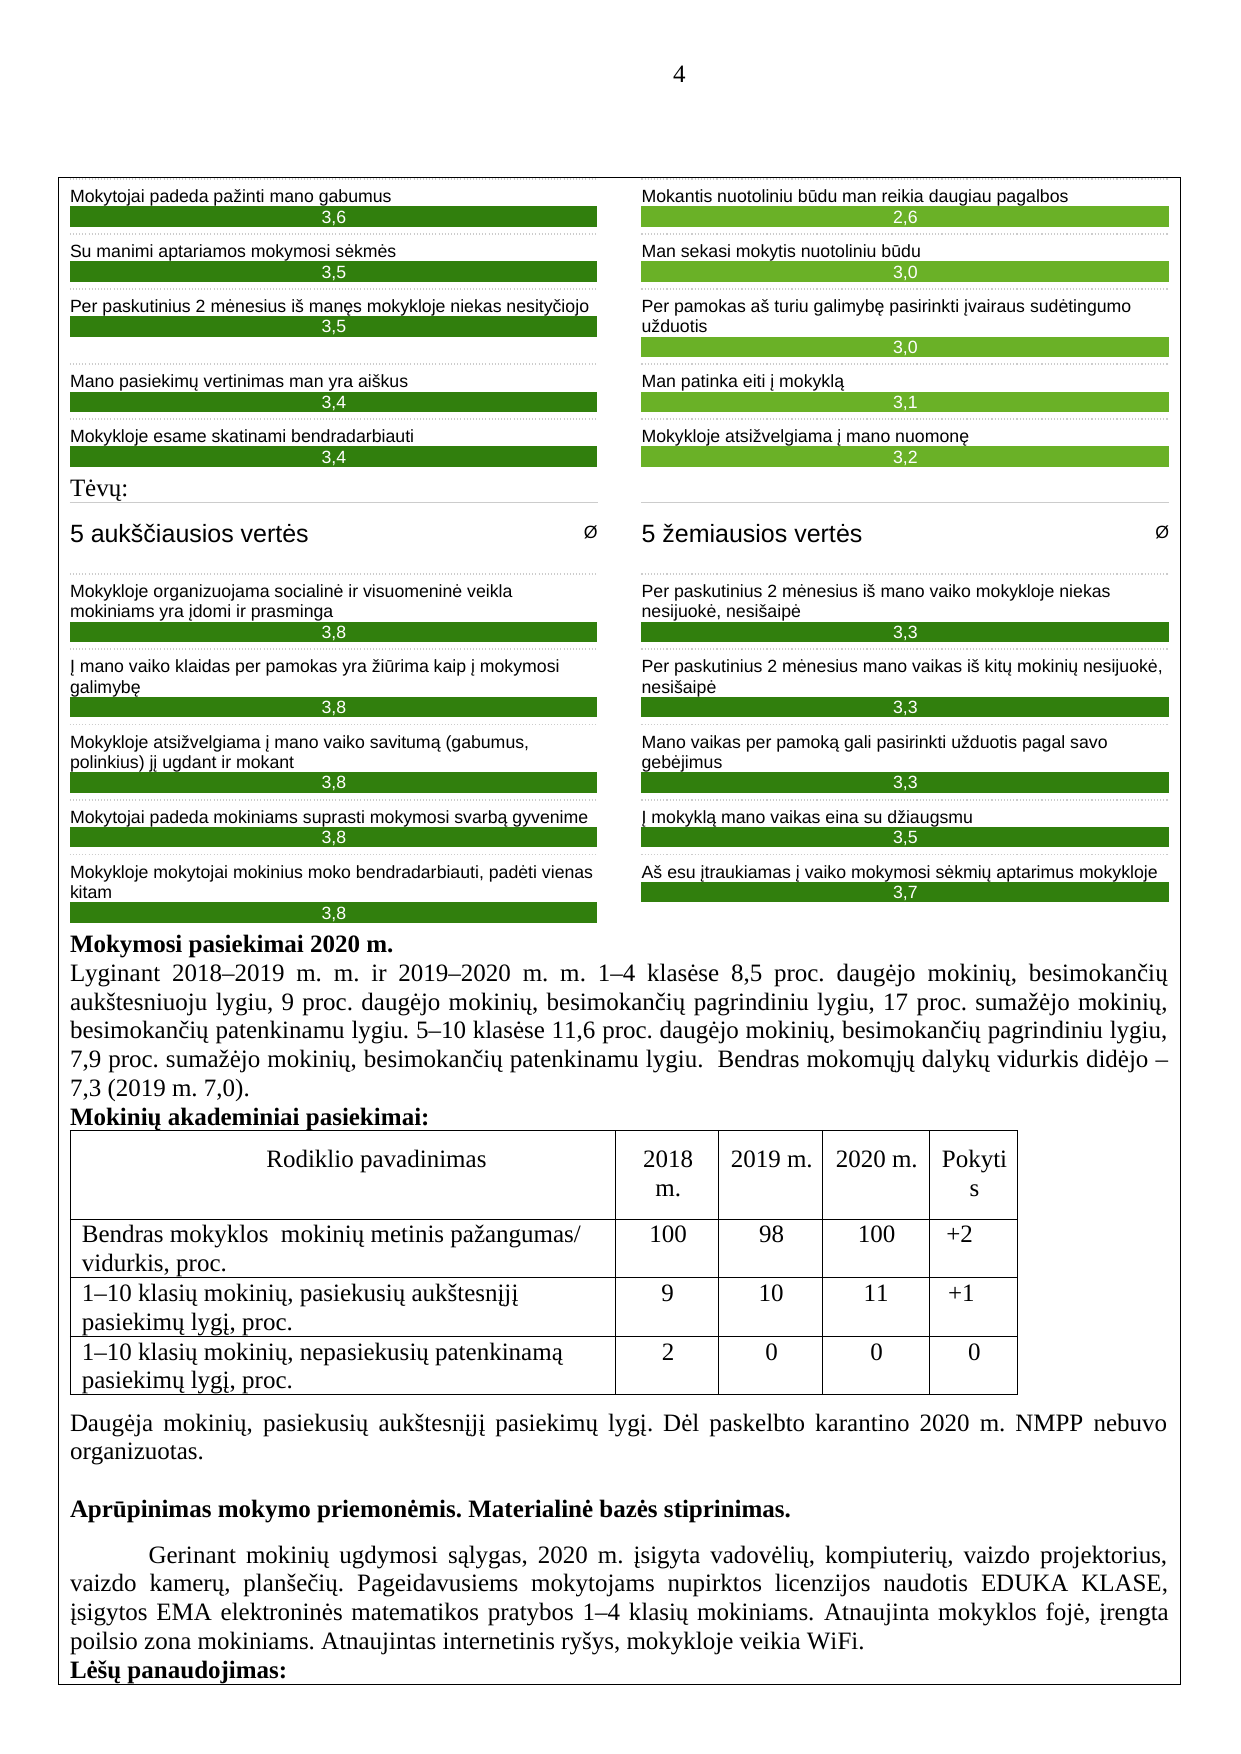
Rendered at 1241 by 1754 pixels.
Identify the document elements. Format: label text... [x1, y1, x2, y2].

table_cell Mokantis nuotoliniu būdu man reikia daugiau pagalbos 2,6 [641, 178, 1169, 206]
table_cell Per paskutinius 2 mėnesius mano vaikas iš kitų mokinių nesijuokė, nesišaipė 3,3 [641, 648, 1169, 697]
table_cell Aš esu įtraukiamas į vaiko mokymosi sėkmių aptarimus mokykloje 3,7 [641, 854, 1169, 882]
table_cell 100 [823, 1220, 929, 1277]
table_cell Su manimi aptariamos mokymosi sėkmės 3,5 [70, 233, 597, 261]
table_cell 0 [719, 1337, 822, 1394]
table_cell Aš esu įtraukiamas į vaiko mokymosi sėkmių aptarimus mokykloje 3,7 [641, 902, 1169, 929]
table_cell 0 [823, 1337, 929, 1394]
table_cell Per paskutinius 2 mėnesius mano vaikas iš kitų mokinių nesijuokė, nesišaipė 3,3 [641, 717, 1169, 723]
table_cell 9 [616, 1278, 718, 1336]
table_cell Per paskutinius 2 mėnesius iš mano vaiko mokykloje niekas nesijuokė, nesišaipė 3,3 [641, 642, 1169, 648]
table_cell [598, 799, 641, 854]
table_cell Mokykloje mokytojai mokinius moko bendradarbiauti, padėti vienas kitam 3,8 [70, 854, 597, 902]
table_header [598, 502, 641, 573]
table_cell +2 [930, 1220, 1017, 1277]
table_cell Man patinka eiti į mokyklą 3,1 [641, 412, 1169, 418]
table_cell Į mokyklą mano vaikas eina su džiaugsmu 3,5 [641, 847, 1169, 854]
table_cell Mano vaikas per pamoką gali pasirinkti užduotis pagal savo gebėjimus 3,3 [641, 793, 1169, 799]
table_cell Mano pasiekimų vertinimas man yra aiškus 3,4 [70, 412, 597, 418]
table_cell Mokytojai padeda mokiniams suprasti mokymosi svarbą gyvenime 3,8 [70, 847, 597, 854]
table_cell Man patinka eiti į mokyklą 3,1 [641, 363, 1169, 392]
table_header 2019 m. [719, 1131, 822, 1218]
table_header Ø [571, 503, 597, 573]
table_cell Mokykloje esame skatinami bendradarbiauti 3,4 [70, 467, 597, 473]
table_cell [598, 724, 641, 799]
table_cell 1–10 klasių mokinių, nepasiekusių patenkinamą pasiekimų lygį, proc. [71, 1337, 615, 1394]
table_cell 2 [616, 1337, 718, 1394]
table_cell Mano pasiekimų vertinimas man yra aiškus 3,4 [70, 363, 597, 392]
table_cell Per paskutinius 2 mėnesius iš mano vaiko mokykloje niekas nesijuokė, nesišaipė 3,3 [641, 573, 1169, 622]
table_header 2020 m. [823, 1131, 929, 1218]
table_cell Per paskutinius 2 mėnesius iš manęs mokykloje niekas nesityčiojo 3,5 [70, 288, 597, 316]
table_cell Mokykloje atsižvelgiama į mano nuomonę 3,2 [641, 418, 1169, 446]
table_header Ø [1143, 503, 1169, 573]
table_cell Mano vaikas per pamoką gali pasirinkti užduotis pagal savo gebėjimus 3,3 [641, 724, 1169, 772]
table_cell 10 [719, 1278, 822, 1336]
table_cell [598, 418, 641, 473]
table_cell Mokykloje organizuojama socialinė ir visuomeninė veikla mokiniams yra įdomi ir prasminga 3,8 [70, 573, 597, 622]
table_cell Mokytojai padeda pažinti mano gabumus 3,6 [70, 227, 597, 233]
table_cell Per paskutinius 2 mėnesius iš manęs mokykloje niekas nesityčiojo 3,5 [70, 337, 597, 363]
table_cell Man sekasi mokytis nuotoliniu būdu 3,0 [641, 282, 1169, 288]
table_header Rodiklio pavadinimas [71, 1131, 615, 1218]
table_cell Mokykloje esame skatinami bendradarbiauti 3,4 [70, 418, 597, 446]
table_cell 11 [823, 1278, 929, 1336]
table_cell Mokykloje mokytojai mokinius moko bendradarbiauti, padėti vienas kitam 3,8 [70, 923, 597, 929]
table_cell 1–10 klasių mokinių, pasiekusių aukštesnįjį pasiekimų lygį, proc. [71, 1278, 615, 1336]
table_cell 100 [616, 1220, 718, 1277]
table_cell [598, 288, 641, 363]
table_cell [598, 648, 641, 723]
table_cell Mokykloje atsižvelgiama į mano vaiko savitumą (gabumus, polinkius) jį ugdant ir mokant 3,8 [70, 793, 597, 799]
table_header 2018 m. [616, 1131, 718, 1218]
table_cell Mokykloje organizuojama socialinė ir visuomeninė veikla mokiniams yra įdomi ir prasminga 3,8 [70, 642, 597, 648]
table_header 5 žemiausios vertės [641, 503, 1142, 573]
table_cell Mokykloje atsižvelgiama į mano nuomonę 3,2 [641, 467, 1169, 473]
table_cell 98 [719, 1220, 822, 1277]
table_header Informacija apie įstaigą. Kelmės rajono Elvyravos pagrindinė mokykla – bendrojo ugdymo įstaiga, įgyvendinanti ikimokyklinio, priešmokyklinio, pradinio ir pagrindinio ugdymo programas. Įstaigoje dirba 2 administracijos, 10 techninio personalo darbuotojų. 111 mokinių moko 20 aukštos kvalifikacijos mokytojų: 6 mokytojai metodininkai, 11 vyresniųjų mokytojų ir 3 mokytojai bei 2 ikimokyklinio ir priešmokyklinio ugdymo vyresnieji mokytojai. Visi mokytojai yra savo dalyko specialistai. 4 pagalbos mokiniui specialistai (logopedas, specialusis pedagogas, socialinis pedagogas, mokytojo padėjėjas) teikia pagalba 25 mokiniams, turintiems specialiųjų ugdymosi poreikių. Mokinių skaičius nemažėja, turi tendenciją didėti (2020–2021 m. m. padaugėjo 15 vaikų). Dėl vaikų saugumo, nedidelių klasių, individualizuoto mokymo galimybių mokyklą renkasi vaikai ir ne iš įstaigai priskirtos teritorijos. Mokyklos vidutinis mokytojų amžius 48 m. Darbas mokykloje organizuojamas įtraukiant bendruomenės narius į mokyklos valdymą: problemų analizei ir sprendimų priėmimui sudaromos darbo grupės, komandos. Mokykloje kasmet vykdomas veiklos kokybės įsivertinimas, apklausos, nuomonių tyrimai, ugdytinių pasiekimų analizė. Duomenys naudojami planuojant mokyklos veiklą. Mokyklos biudžetą sudaro: valstybės skiriamos lėšos Mokinio krepšeliui finansuoti; savivaldybės lėšos, skirtos aplinkai finansuoti; gyventojų pajamų mokesčio 2 proc. paramos lėšos. Mokyklos finansus tvarko Kelmės rajono biudžetinių įstaigų buhalterinės apskaitos centras. Visi mokiniai į mokyklą yra pavėžėjami geltonuoju autobusu ir Kelmės autobusų parko autobusais. Mokykla įsikūrusi netipiniame pastate. Turi higienos pasą-leidimą. Mokyklos erdvės kasmet remontuojamos ir atrodo estetiškai. Atsižvelgiant į mokinių skaičių, patalpų, mokomųjų kabinetų pakanka. Būtina sporto aikštyno renovacija. Mokyklos stiprybės: mokiniai (ne iš mokyklai priskirtos teritorijos) renkasi mokyklą dėl gero mikroklimato ir saugios aplinkos, todėl mokinių skaičius nemažėja; nedidelis mokinių skaičius klasėse suteikia galimybę skirti pakankamai dėmesio ir pagalbos kiekvienam vaikui, diferencijuoti ir individualizuoti ugdymą; gera bendroji rūpinimosi mokiniais politika kuria mokiniams saugią aplinką; kūrybiškos mokyklos idėjų taikymas gerina mokinių mokymosi motyvaciją; aukšta mokytojų kvalifikacija lemia sėkmingą mokyklai keliamų tikslų įgyvendinimą; palankus mokyklos veiklos vertinimas rajone pritraukia daugiau mokinių ir personalo; aktyvi mokinių sportinė veikla, pasiekimai sporte užtikrina produktyvų mokinių popamokinį užimtumą; aktyvi mokyklos metodinių grupių veikla įtakoja mokytojų kompetencijų tobulinimą; pakankamai geri mokinių lietuvių k. pasiekimai, atliekant NMPP, PUPP užduotis; pagalbos mokiniui specialistai, mokytojai, administracija efektyviai bendradarbiauja tarpusavyje teikdami specialiąją pagalbą mokiniams; visi mokiniai laikosi susitarimų dėl pozityvaus elgesio, todėl mokykloje patyčių indeksas palyginti žemas. Švietimo įstaigos strateginio plano ir metinio veiklos plano įgyvendinimo kryptys ir svariausi rezultatai bei rodikliai. Strateginė veiklos sritis „Aukštesnė mokinių ugdymo(si) kokybė“. Uždavinys – tobulinti pamoką ir jos kokybę, siekiant mokinių mokymo(si) pažangos: per metus mokykloje išbandyti ir visuotinai taikomi 2 mokymosi motyvaciją skatinantys atskirų dalykų ugdymo metodai; 90 proc. pamokų planingos, stebimas išmokimas ir rezultatai pamokoje; visi mokytojai stebi individualią mokinių mokymosi pažangą; 35 proc. mokinių daro pažangą; bendras mokyklos pažangumas pagerėjo iki 100 proc.; 90 proc. pamokų mokytojai taiko ne mažiau kaip 2 įsivertinimo strategijas; per visų dalykų pamokas taikomos ne mažiau kaip 2 formuojamojo vertinimo strategijos; 50 proc. mokinių naudojasi trumpalaikių konsultacijų pagalba; 5 proc. visų pamokų integruojamos, organizuojamos ne mokyklos aplinkose; 90 proc. mokytojų veda problemines integruotas pamokas; mokymosi motyvacijos stokojančių mokinių sumažėja iki 10 proc. (apklausa). Mokykloje sistemingai analizuojami mokinių ugdymosi poreikiai. Visose klasėse atliekami visų dalykų diagnostiniai vertinimai, visi mokytojai atsižvelgę į gautus rezultatus, planuoja dalyko ugdymo turinį, nustatomas visų mokinių mokymosi stilius, išsiaiškinami mokinių polinkiai ir galimybės. Visi mokiniai, atsižvelgdami į savo polinkius ir galimybes turi galimybę pasirinkti pasirenkamuosius dalykus, neformaliojo ugdymo veiklas, jiems sudaromi spragų šalinimo planai, organizuojamos įvairių dalykų konsultacijos. Nuolat teikiama pedagoginė pagalba, visų dalykų mokytojai sudaro ir įgyvendina pritaikytas ir individualizuotas programos. Mokykloje aiškiai susitarta dėl pagalbos teikimo mokiniams tvarkos. Sudaryti tvarkaraščiai, užtikrinantys pagalbą visiems, kuriems jos reikia. Sistemingai aptariami pasiekimai užtikrina tinkamą ir savalaikę pagalbą. Tačiau tik dalis mokinių geba savarankiškai išsikelti mokymosi tikslą, savarankiškai pasirinkti užduoties atlikimo būdą, aptarti ir vertinti savo mokymąsi. 20 proc. mokinių nurodė, kad neturi galimybės pasirinkti užduočių. 25 proc. mokinių nurodė, kad nuotolinio mokymosi metu jiems buvo sunku planuoti savo mokymąsi, pasirinkti išmokimo būdą, dirbti savarankiškai. Siekiant gerinti mokinių ugdymosi rezultatus buvo planuojamos kryptingos veiklos, parenkami aktyvieji mokymosi būdai, skaitymo strategijos, kurie gerino mokinių išvadų formulavimo, analizavimo, tyrinėjimo ir mąstymo įgūdžius ir gebėjimus. 90 proc. dalykų mokytojų laikosi Mokinio individualios pažangos stebėjimo, fiksavimo ir analizavimo tvarkos aprašo nuostatų, taip užtikrinama savalaikė ugdymo(si) pagalba visiems mokymosi sunkumų turintiems mokinimas; klasių vadovai nuolat stebi mokinio ugdymo(si) kaitą (VIP lapas), informaciją pateikia mokyklos administracijai kiekvieną savaitę; kas 2 mėn. metodinių grupių pasitarimuose aptariamas Apraše numatytų priemonių veiksmingumas ir sprendimų ugdymo(si) spragoms šalinti tikslingumas; nuolat kontroliuojamas mokinių mokyklos lankomumas ir vėlavimas į pamokas. Sukonkretintos visų mokomųjų dalykų mokinių pasiekimų vertinimo tvarkos, numatant mokinio individualios pažangos stebėjimo būdus ir metodus; tvarkos aptartos Mokytojų tarybos posėdyje, susitariant dėl formuojamojo vertinimo strategijų taikymo. Tikslingai panaudojamos ugdymo plano valandos, skirtos nepamokinei veiklai. Išnaudojamos „Kultūros paso“ teikiamos galimybės. Mokykla dalyvauja projekte „Kino klubas“, vieną kartą per mėnesį mokiniai žiūri filmą ir jį aptaria. Taikytos įvairesnės tėvų, globėjų informavimo formos (metinis laiškas, gerasis skambutis, individualus pokalbis mokinys – tėvas, globėjas – mokytojas, atvirų durų dienos) užtikrino mokyklos ir šeimos bendradarbiavimą siekiant mokinių mokymo(si) pažangos. Strateginė veiklos kryptis „Visų mokyklos bendruomenės narių pozityvaus elgesio susitarimų laikymasis“: Uždavinys – gerinti emocinę aplinką mokykloje integruojant mokyklos vertybių raišką į ugdymo procesą ir mokyklos gyvenimą: visi mokiniai dalyvauja bent vienoje ilgalaikėje emocinio intelekto ugdymo programoje ar mokyklos projekte; dauguma mokinių (apie 95 proc.) mokykloje jaučiasi saugūs. kasmet atliekamos mokinių savijautos apklausos; emocinio intelekto ugdymo programos integruojamos į visų dalykų programas, neformalųjį švietimą, klasių vadovų veiklą; 50 proc. mokytojų atnaujina kompetencijas socialinio-emocinio intelekto ugdymo klausimais; 95 proc. mokinių laikosi mokinių elgesio susitarimų; mokykloje susitarta dėl pozityvaus elgesio taisyklių laikymosi per pertraukas ir pamokas, todėl mokinio elgesio taisyklių pažeidimų sumažėjo 30 proc. (registracijos žurnalo įrašai); įgyvendinama prevencinė programa „Obuolio draugai“; visi mokyklos bendruomenės nariai apmokyti, kaip stabdyti patyčias, įgyvendinant „Olweus“ projektą; patyčių situacijos (0,6,) ir savijautos mokykloje (0,7) rodikliai aukštesni negu šalyje. Rezultatų lyginamoji analizė. Mokinių ir ugdytinių skaičiaus kaita per trejus metus: bendras mokinių skaičius kasmet didėja: 2018–2019 m. m. – 94 mokiniai, 2019–2020 m. m. – 101, 2020–2021 m. m. – 111 mok. Integruotai pagal pritaikytas ir individualizuotas programas mokykloje ugdomi 23 specialiųjų poreikių mokiniai. Kasmet mokiniai, turintys specialiųjų ugdymosi poreikių, sudaro apie 20 proc. nuo visų besimokančiųjų mokinių. Informacija apie mokyklą lankančių mokinių tėvų, globėjų socialinę padėtį. 2020 – 2021 m. m. socialinę paramą gauna 48 proc. mokinių (53 mokiniai iš 111). Mokyklą lanko 22 vaikai iš daugiavaikių šeimų (trys ir daugiau vaikų). 20 mokinių gyvena su vienu iš tėvų. Globojami 3 vaikai. 7 mokiniai gyvena Kelmės rajono Vaiko ir šeimos gerovės centre. Mokykloje vykdomos programos: Darbuotojų skaičius ir jo dermė su galiojančiais teisė aktais (administracija, pedagogai ir kiti darbuotojai). Kelmės rajono savivaldybės tarybos 2020 m. spalio 29 d. sprendimu Nr. T-348 nustatytas didžiausias leistinas pareigybių (etatų) skaičius – 28,06 et. (iš jų pedagoginių pareigybių (etatų) –18,31, nepedagoginių pareigybių (etatų) – 9,75). Leistinas pareigybių (etatų) skaičius neviršytas, laisvų etatų nėra. Etatų ir darbuotojų skaičius padidėjo, įsteigtas papildomai 1 mokytojo padėjėjo etatas. Pedagogų išsilavinimas ir jų kvalifikacija. 2020 m. visi įstaigoje dirbantys pedagogai atitiko mokytojo kvalifikacinius reikalavimus. Mokykloje dirbančių pedagogų kvalifikacija aukšta, vienas mokytojas įgijo mokytojo metodininko kvalifikacinę kategoriją. 2020 m. mokyklos veiklos įsivertinimas. Mokinių: Tėvų: Mokymosi pasiekimai 2020 m. Lyginant 2018–2019 m. m. ir 2019–2020 m. m. 1–4 klasėse 8,5 proc. daugėjo mokinių, besimokančių aukštesniuoju lygiu, 9 proc. daugėjo mokinių, besimokančių pagrindiniu lygiu, 17 proc. sumažėjo mokinių, besimokančių patenkinamu lygiu. 5–10 klasėse 11,6 proc. daugėjo mokinių, besimokančių pagrindiniu lygiu, 7,9 proc. sumažėjo mokinių, besimokančių patenkinamu lygiu. Bendras mokomųjų dalykų vidurkis didėjo – 7,3 (2019 m. 7,0). Mokinių akademiniai pasiekimai: Daugėja mokinių, pasiekusių aukštesnįjį pasiekimų lygį. Dėl paskelbto karantino 2020 m. NMPP nebuvo organizuotas. Aprūpinimas mokymo priemonėmis. Materialinė bazės stiprinimas. Gerinant mokinių ugdymosi sąlygas, 2020 m. įsigyta vadovėlių, kompiuterių, vaizdo projektorius, vaizdo kamerų, planšečių. Pageidavusiems mokytojams nupirktos licenzijos naudotis EDUKA KLASE, įsigytos EMA elektroninės matematikos pratybos 1–4 klasių mokiniams. Atnaujinta mokyklos fojė, įrengta poilsio zona mokiniams. Atnaujintas internetinis ryšys, mokykloje veikia WiFi. Lėšų panaudojimas: Kreditinis įsiskolinimas 2020 m. gruodžio 31 d. 3180,28 Eur (savivaldybės biudžeto lėšų – 32,99 Eur, ML lėšų – 3147,29 Eur). Informacija apie įstaigos turtą ir jo būklę. Mokyklos 63445,01 Eur likutinės vertės turtą sudaro: patentai ir licencijos – 100 Eur, pastatai – 50290,53 Eur, kiti statiniai – 540,41 Eur, transporto priemonės – 12452,76 Eur, baldai ir biuro įranga – 61,31 Eur. 2020 m. projektinė veikla. Tarptautinė gamtosauginių mokyklų programa; „Lyderių laikas“ 3; „Pienas vaikams“ „Vaisių vartojimo skatinimas švietimo įstaigose“; Prevencinė programa „Obuolio draugai“; Projektas „Kino klubas“; Projektas „Mes rūšiuojam“. „Ugdymo organizavimo ir mokymosi pagalbos teikimo modelių žemų mokinių pasiekimų gerinimui parengimas ir įgyvendinimas“. 4. Baigiamosios nuostatos. Įstaigoje atlikti patikrinimai: Problemos, jų sprendimo būdai. [59, 178, 1180, 1683]
table_cell Per pamokas aš turiu galimybę pasirinkti įvairaus sudėtingumo užduotis 3,0 [641, 288, 1169, 337]
table_cell Į mokyklą mano vaikas eina su džiaugsmu 3,5 [641, 799, 1169, 827]
table_header 5 aukščiausios vertės [70, 503, 571, 573]
table_cell [598, 573, 641, 648]
table_cell [598, 854, 641, 929]
table_cell Mokytojai padeda mokiniams suprasti mokymosi svarbą gyvenime 3,8 [70, 799, 597, 827]
table_cell Mokytojai padeda pažinti mano gabumus 3,6 [70, 178, 597, 206]
table_cell +1 [930, 1278, 1017, 1336]
table_cell [598, 178, 641, 233]
table_cell Į mano vaiko klaidas per pamokas yra žiūrima kaip į mokymosi galimybę 3,8 [70, 717, 597, 723]
table_cell Bendras mokyklos mokinių metinis pažangumas/ vidurkis, proc. [71, 1220, 615, 1277]
table_cell 0 [930, 1337, 1017, 1394]
table_cell Mokykloje atsižvelgiama į mano vaiko savitumą (gabumus, polinkius) jį ugdant ir mokant 3,8 [70, 724, 597, 772]
table_cell [598, 233, 641, 288]
table_cell Mokantis nuotoliniu būdu man reikia daugiau pagalbos 2,6 [641, 227, 1169, 233]
table_cell Per pamokas aš turiu galimybę pasirinkti įvairaus sudėtingumo užduotis 3,0 [641, 357, 1169, 363]
table_cell Į mano vaiko klaidas per pamokas yra žiūrima kaip į mokymosi galimybę 3,8 [70, 648, 597, 697]
table_cell Man sekasi mokytis nuotoliniu būdu 3,0 [641, 233, 1169, 261]
table_cell [598, 363, 641, 418]
table_header Pokytis [930, 1131, 1017, 1218]
table_cell Su manimi aptariamos mokymosi sėkmės 3,5 [70, 282, 597, 288]
